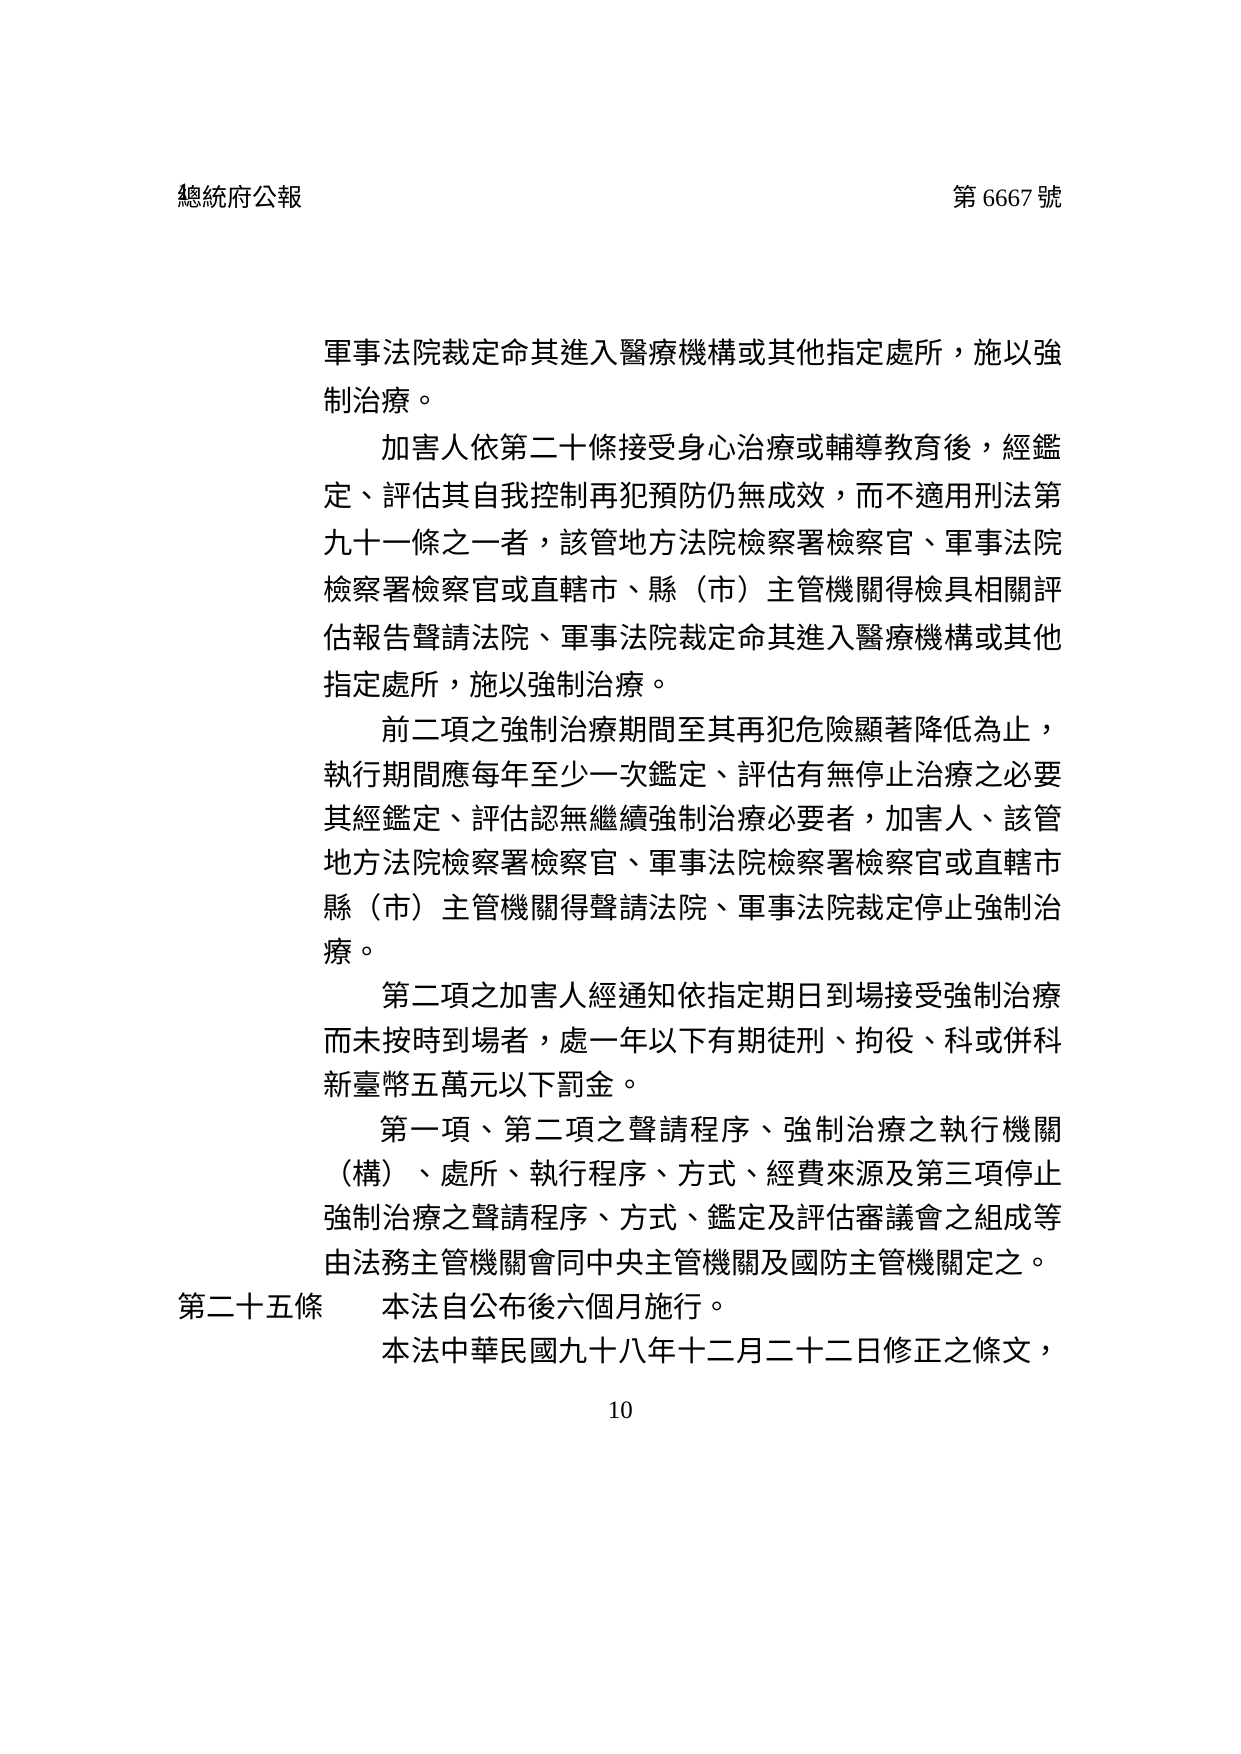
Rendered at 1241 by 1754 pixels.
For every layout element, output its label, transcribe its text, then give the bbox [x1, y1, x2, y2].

text 第一項、第二項之聲請程序、強制治療之執行機關（構）、處所、執行程序、方式、經費來源及第三項停止強制治療之聲請程序、方式、鑑定及評估審議會之組成等，由法務主管機關會同中央主管機關及國防主管機關定之。 [323, 1104, 1063, 1282]
text 前二項之強制治療期間至其再犯危險顯著降低為止，執行期間應每年至少一次鑑定、評估有無停止治療之必要。其經鑑定、評估認無繼續強制治療必要者，加害人、該管地方法院檢察署檢察官、軍事法院檢察署檢察官或直轄市、縣（市）主管機關得聲請法院、軍事法院裁定停止強制治療。 [323, 705, 1063, 971]
text 第二十五條 本法自公布後六個月施行。 [177, 1282, 1063, 1326]
text 第二項之加害人經通知依指定期日到場接受強制治療而未按時到場者，處一年以下有期徒刑、拘役、科或併科新臺幣五萬元以下罰金。 [323, 971, 1063, 1104]
text 軍事法院裁定命其進入醫療機構或其他指定處所，施以強制治療。 [177, 326, 1063, 421]
text 本法中華民國九十八年十二月二十二日修正之條文， [323, 1326, 1063, 1371]
text 加害人依第二十條接受身心治療或輔導教育後，經鑑定、評估其自我控制再犯預防仍無成效，而不適用刑法第九十一條之一者，該管地方法院檢察署檢察官、軍事法院檢察署檢察官或直轄市、縣（市）主管機關得檢具相關評估報告聲請法院、軍事法院裁定命其進入醫療機構或其他指定處所，施以強制治療。 [323, 421, 1063, 705]
